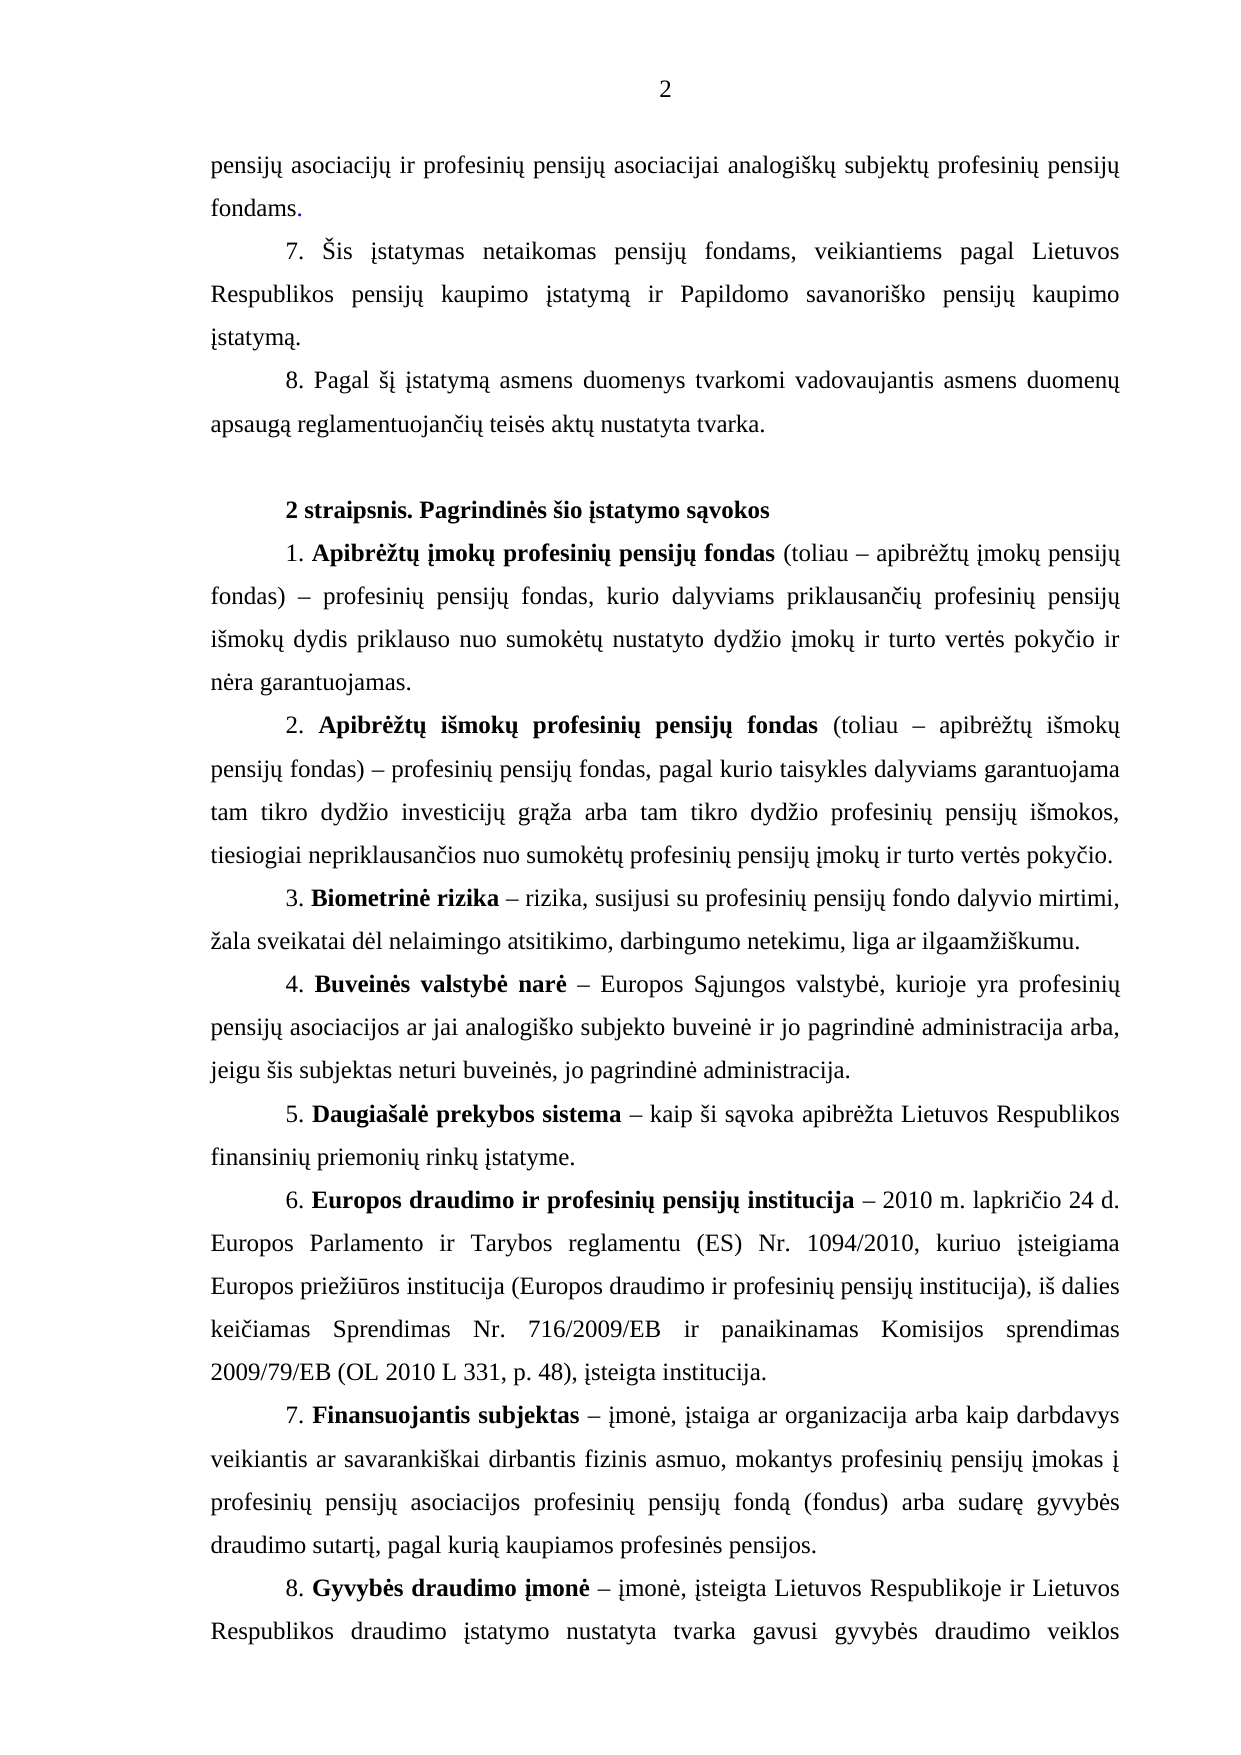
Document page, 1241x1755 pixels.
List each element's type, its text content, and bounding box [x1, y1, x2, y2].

text 3. Biometrinė rizika – rizika, susijusi su profesinių pensijų fondo dalyvio mirtimi, žala sveikatai dėl nelaimingo atsitikimo, darbingumo netekimu, liga ar ilgaamžiškumu. [210, 883, 1120, 955]
text pensijų asociacijų ir profesinių pensijų asociacijai analogiškų subjektų profesinių pensijų fondams. [210, 150, 1120, 222]
text 8. Gyvybės draudimo įmonė – įmonė, įsteigta Lietuvos Respublikoje ir Lietuvos Respublikos draudimo įstatymo nustatyta tvarka gavusi gyvybės draudimo veiklos [210, 1573, 1120, 1645]
text 2 straipsnis. Pagrindinės šio įstatymo sąvokos [210, 495, 1120, 524]
text 7. Finansuojantis subjektas – įmonė, įstaiga ar organizacija arba kaip darbdavys veikiantis ar savarankiškai dirbantis fizinis asmuo, mokantys profesinių pensijų įmokas į profesinių pensijų asociacijos profesinių pensijų fondą (fondus) arba sudarę gyvybės draudimo sutartį, pagal kurią kaupiamos profesinės pensijos. [210, 1401, 1120, 1559]
text 4. Buveinės valstybė narė – Europos Sąjungos valstybė, kurioje yra profesinių pensijų asociacijos ar jai analogiško subjekto buveinė ir jo pagrindinė administracija arba, jeigu šis subjektas neturi buveinės, jo pagrindinė administracija. [210, 969, 1120, 1084]
text 1. Apibrėžtų įmokų profesinių pensijų fondas (toliau – apibrėžtų įmokų pensijų fondas) – profesinių pensijų fondas, kurio dalyviams priklausančių profesinių pensijų išmokų dydis priklauso nuo sumokėtų nustatyto dydžio įmokų ir turto vertės pokyčio ir nėra garantuojamas. [210, 538, 1120, 696]
text 7. Šis įstatymas netaikomas pensijų fondams, veikiantiems pagal Lietuvos Respublikos pensijų kaupimo įstatymą ir Papildomo savanoriško pensijų kaupimo įstatymą. [210, 236, 1120, 351]
text 6. Europos draudimo ir profesinių pensijų institucija – 2010 m. lapkričio 24 d. Europos Parlamento ir Tarybos reglamentu (ES) Nr. 1094/2010, kuriuo įsteigiama Europos priežiūros institucija (Europos draudimo ir profesinių pensijų institucija), iš dalies keičiamas Sprendimas Nr. 716/2009/EB ir panaikinamas Komisijos sprendimas 2009/79/EB (OL 2010 L 331, p. 48), įsteigta institucija. [210, 1185, 1120, 1386]
text 2. Apibrėžtų išmokų profesinių pensijų fondas (toliau – apibrėžtų išmokų pensijų fondas) – profesinių pensijų fondas, pagal kurio taisykles dalyviams garantuojama tam tikro dydžio investicijų grąža arba tam tikro dydžio profesinių pensijų išmokos, tiesiogiai nepriklausančios nuo sumokėtų profesinių pensijų įmokų ir turto vertės pokyčio. [210, 711, 1120, 869]
text 8. Pagal šį įstatymą asmens duomenys tvarkomi vadovaujantis asmens duomenų apsaugą reglamentuojančių teisės aktų nustatyta tvarka. [210, 366, 1120, 437]
text 5. Daugiašalė prekybos sistema – kaip ši sąvoka apibrėžta Lietuvos Respublikos finansinių priemonių rinkų įstatyme. [210, 1099, 1120, 1171]
